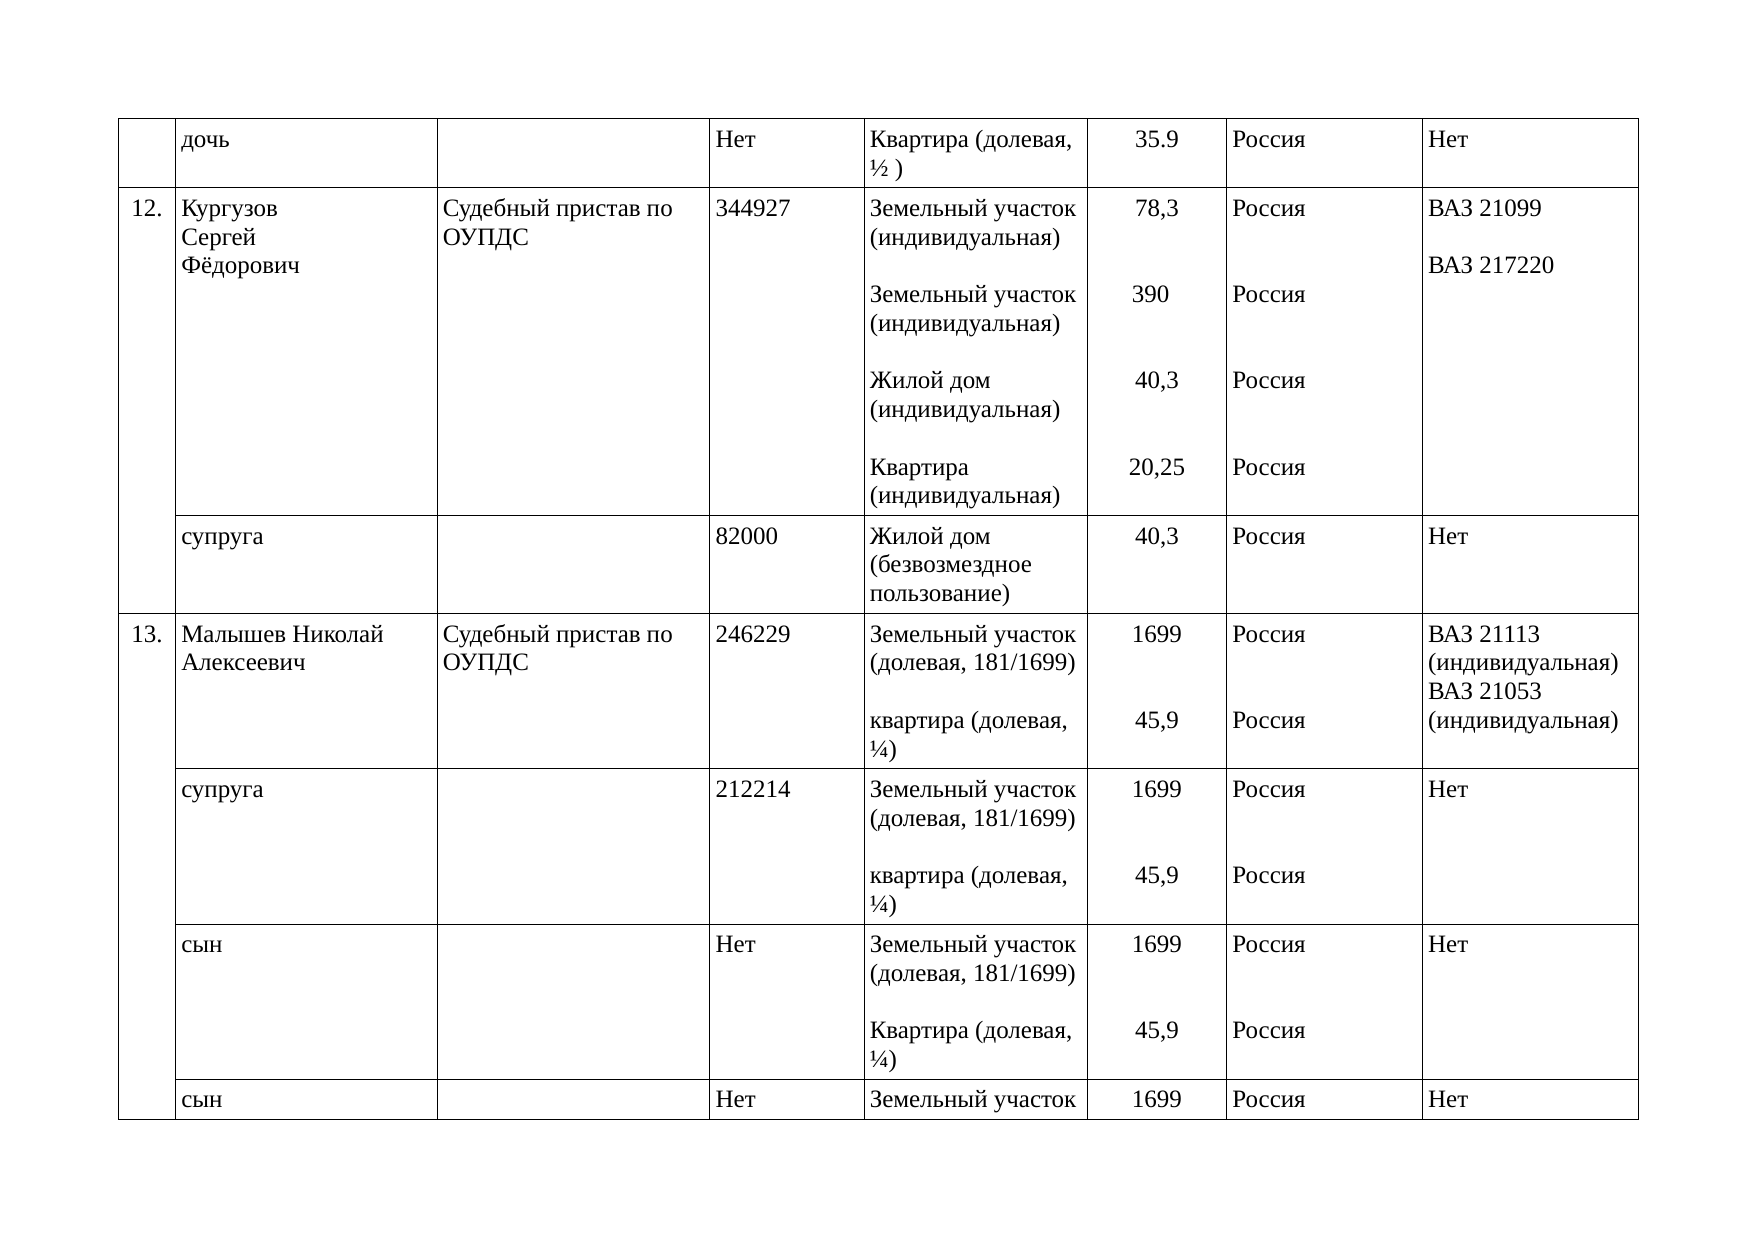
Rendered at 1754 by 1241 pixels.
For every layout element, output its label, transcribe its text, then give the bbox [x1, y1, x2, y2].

table_cell Квартира (долевая, ½ ) [865, 119, 1087, 187]
table_cell 1699 45,9 [1088, 614, 1226, 768]
table_cell 35,9 [1088, 119, 1226, 187]
table_cell 12. [119, 188, 175, 613]
table_cell сын [176, 1080, 437, 1119]
table_cell 13. [119, 614, 175, 1119]
table_cell 40,3 [1088, 516, 1226, 613]
table_cell Россия Россия Россия Россия [1227, 188, 1422, 515]
table_cell [438, 516, 709, 613]
table_cell Россия Россия [1227, 925, 1422, 1079]
table_cell Судебный пристав по ОУПДС [438, 614, 709, 768]
table_cell Земельный участок [865, 1080, 1087, 1119]
table_cell Земельный участок (долевая, 181/1699) квартира (долевая, ¼) [865, 614, 1087, 768]
table_cell 212214 [710, 769, 864, 923]
table_cell Нет [1423, 925, 1638, 1079]
table_cell сын [176, 925, 437, 1079]
table_cell Нет [1423, 1080, 1638, 1119]
table_cell Россия Россия [1227, 614, 1422, 768]
table_cell 1699 45,9 [1088, 769, 1226, 923]
table_cell [438, 119, 709, 187]
table_cell ВАЗ 21099 ВАЗ 217220 [1423, 188, 1638, 515]
table_cell 1699 [1088, 1080, 1226, 1119]
table_cell ВАЗ 21113 (индивидуальная) ВАЗ 21053 (индивидуальная) [1423, 614, 1638, 768]
table_cell Россия [1227, 119, 1422, 187]
table_cell 344927 [710, 188, 864, 515]
table_cell Нет [1423, 769, 1638, 923]
table_cell Земельный участок (индивидуальная) Земельный участок (индивидуальная) Жилой дом (индивидуальная) Квартира (индивидуальная) [865, 188, 1087, 515]
table_cell Нет [1423, 516, 1638, 613]
table_cell Россия [1227, 516, 1422, 613]
table_cell [119, 119, 175, 187]
table_cell 1699 45,9 [1088, 925, 1226, 1079]
table_cell Нет [1423, 119, 1638, 187]
table_cell супруга [176, 516, 437, 613]
table_cell Нет [710, 1080, 864, 1119]
table_cell Малышев Николай Алексеевич [176, 614, 437, 768]
table_cell супруга [176, 769, 437, 923]
table_cell Земельный участок (долевая, 181/1699) Квартира (долевая, ¼) [865, 925, 1087, 1079]
table_cell 246229 [710, 614, 864, 768]
table_cell Кургузов Сергей Фёдорович [176, 188, 437, 515]
table_cell 78,3 390 40,3 20,25 [1088, 188, 1226, 515]
table_cell Судебный пристав по ОУПДС [438, 188, 709, 515]
table_cell Земельный участок (долевая, 181/1699) квартира (долевая, ¼) [865, 769, 1087, 923]
table_cell 82000 [710, 516, 864, 613]
table_cell Жилой дом (безвозмездное пользо­вание) [865, 516, 1087, 613]
table_cell Россия [1227, 1080, 1422, 1119]
table_cell дочь [176, 119, 437, 187]
table_cell Нет [710, 119, 864, 187]
table_cell [438, 925, 709, 1079]
table_cell Россия Россия [1227, 769, 1422, 923]
table_cell Нет [710, 925, 864, 1079]
table_cell [438, 1080, 709, 1119]
table_cell [438, 769, 709, 923]
